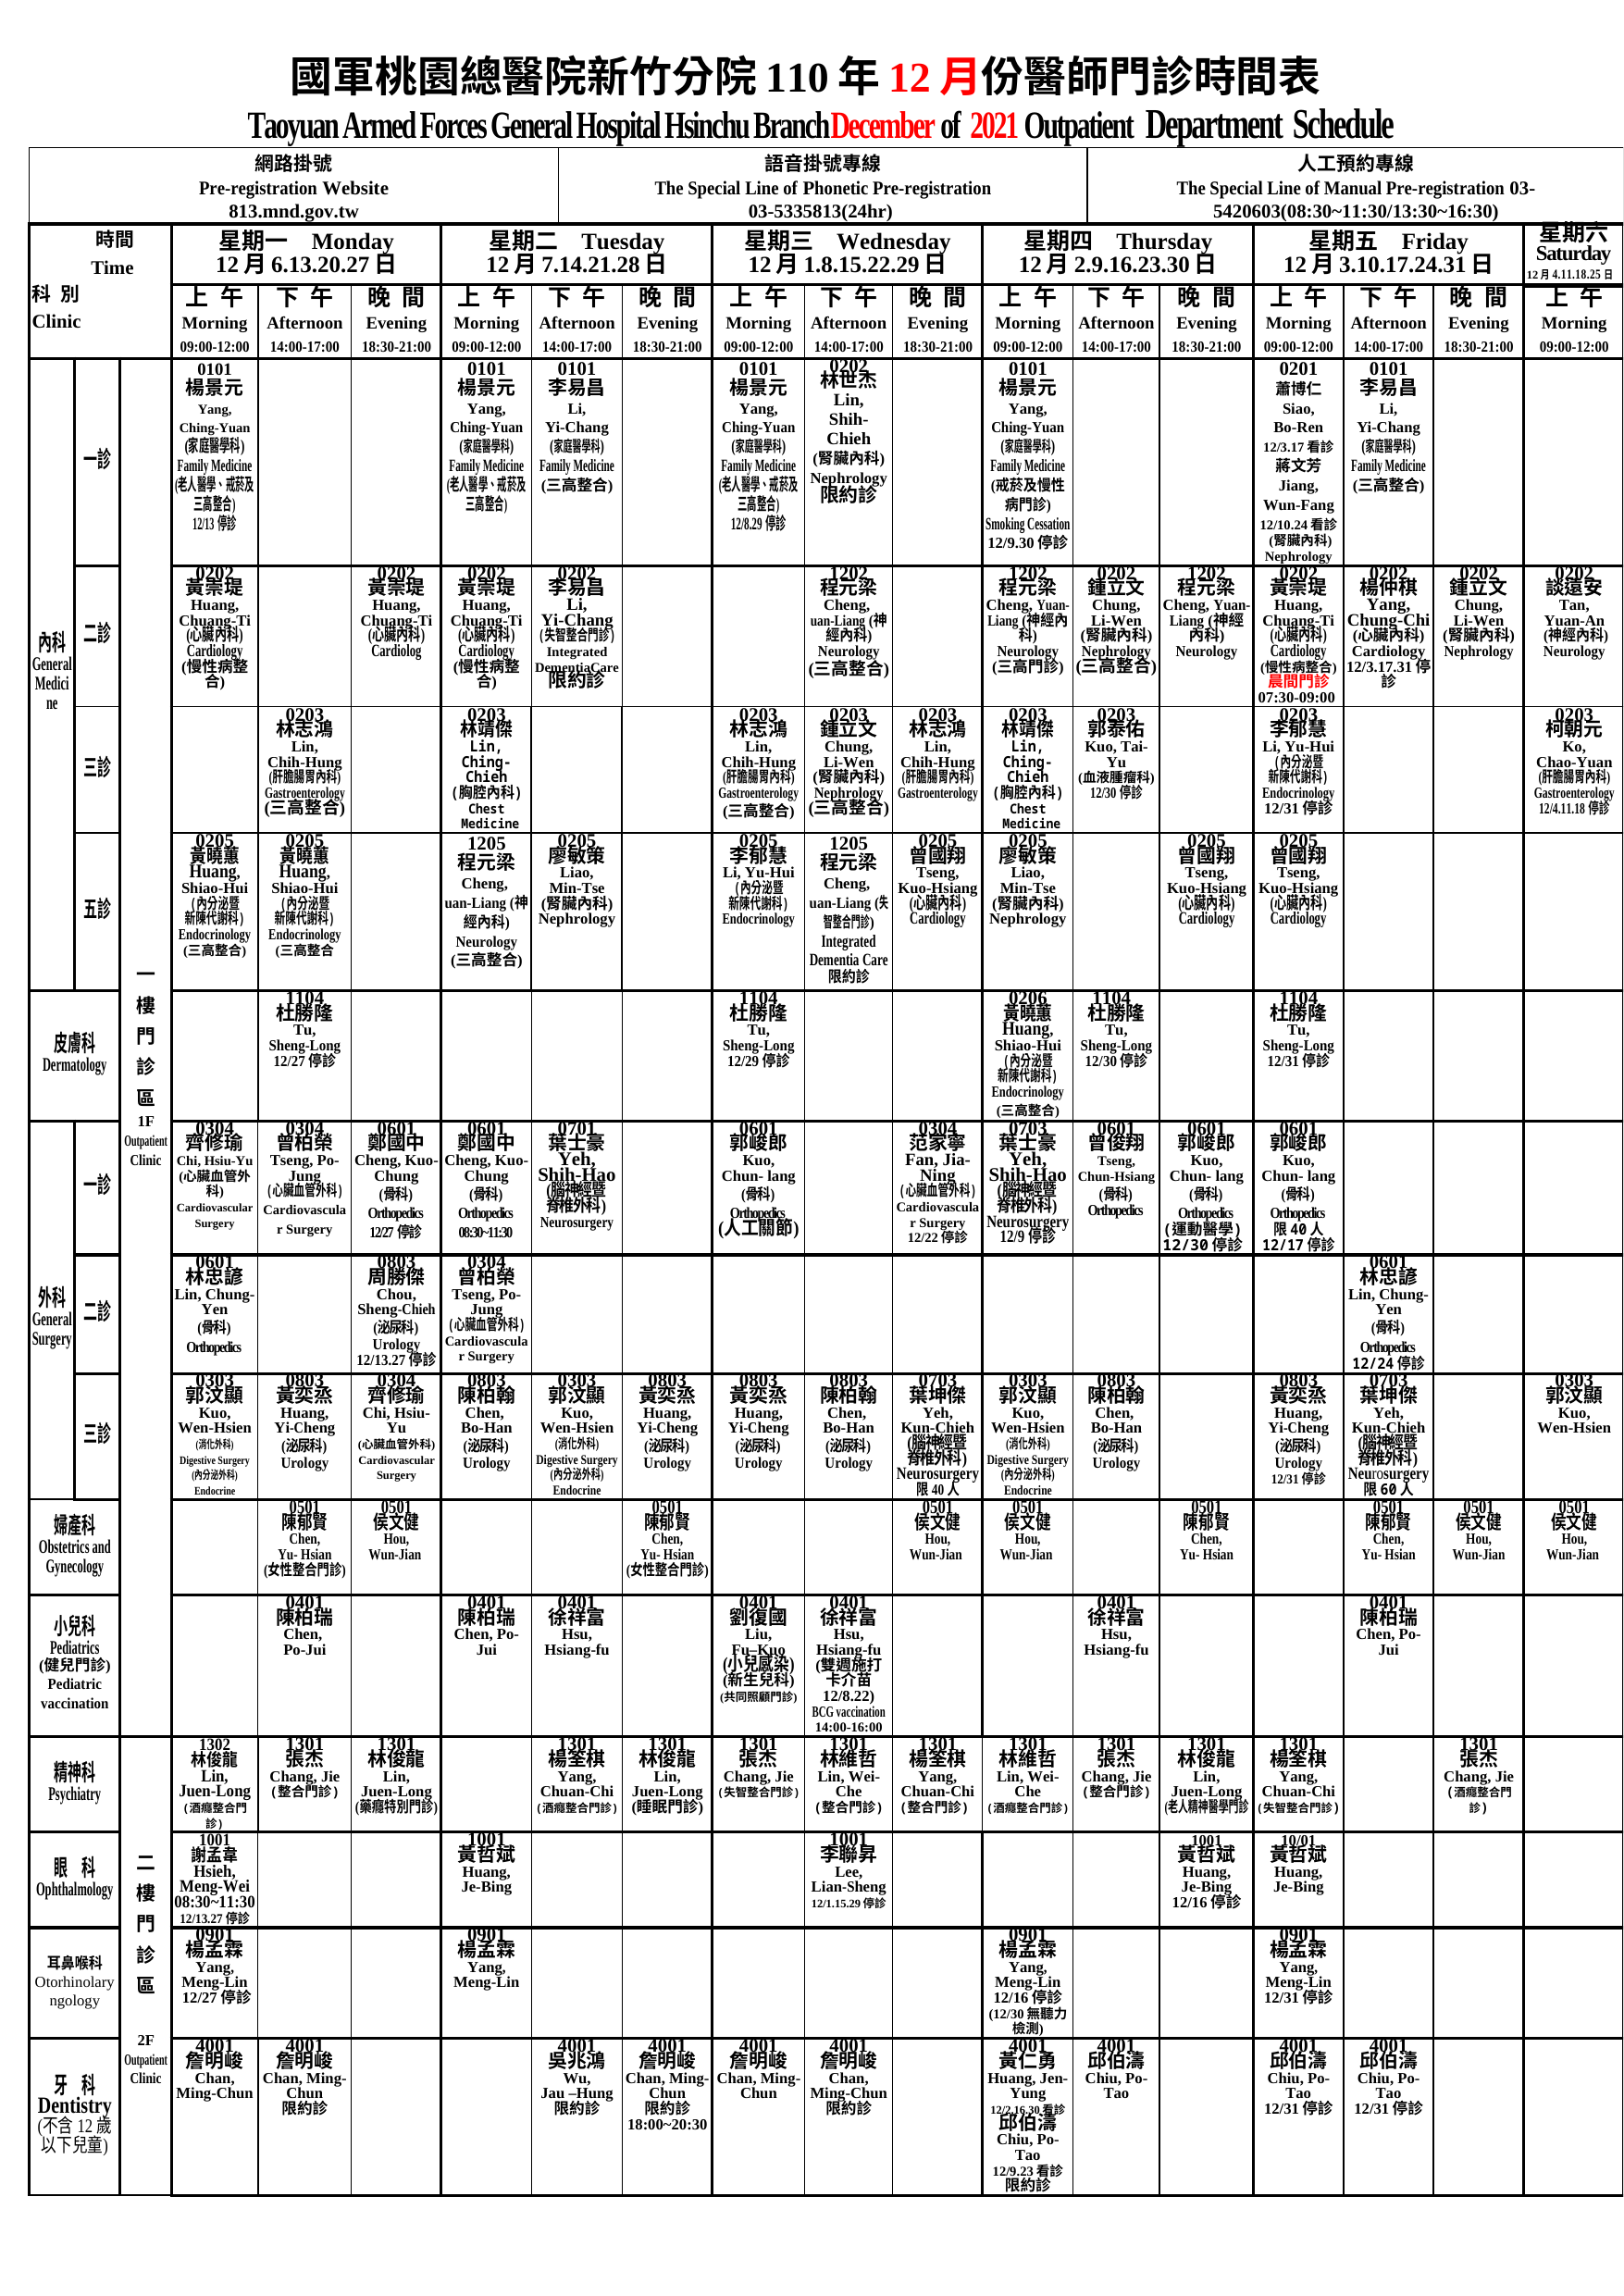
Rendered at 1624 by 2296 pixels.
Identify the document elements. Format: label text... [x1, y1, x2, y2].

table_cell [173, 1501, 257, 1594]
table_cell [1160, 360, 1252, 564]
table_cell 星期四 Thursday 12月2.9.16.23.30日 [984, 226, 1252, 283]
text Taoyuan Armed Forces General Hospital Hsinchu BranchDecember of 2021 Outpatient Department Schedule [29, 101, 1594, 147]
table_cell 上 午 Morning 09:00-12:00 [173, 286, 257, 357]
table_cell 晚 間 Evening 18:30-21:00 [1160, 286, 1252, 357]
table_cell [1345, 1833, 1432, 1926]
table_cell 0901 楊孟霖 Yang, Meng-Lin [442, 1930, 531, 2037]
table_cell [805, 1257, 892, 1371]
table_cell [1434, 1833, 1522, 1926]
table_cell 1301 張杰 Chang, Jie (失智整合門診) [713, 1738, 804, 1831]
table_cell 0501 侯文健 Hou, Wun-Jian [984, 1501, 1072, 1594]
table_cell 上 午 Morning 09:00-12:00 [984, 286, 1072, 357]
table_cell 下 午 Afternoon 14:00-17:00 [532, 286, 622, 357]
table_cell 0303 郭汶顯 Kuo, Wen-Hsien [1525, 1375, 1622, 1498]
table_cell [532, 1257, 622, 1371]
table_cell [1160, 707, 1252, 832]
table_cell 0601 鄭國中 Cheng, Kuo-Chung (骨科) Orthopedics 12/27停診 [352, 1123, 440, 1253]
table_cell 上 午 Morning 09:00-12:00 [442, 286, 531, 357]
table_cell 0205 黃曉蕙 Huang, Shiao-Hui (內分泌暨 新陳代謝科) Endocrinology (三高整合) [173, 834, 257, 989]
table_cell 外科 General Surgery [31, 1123, 73, 1498]
table_cell 4001 邱伯濤 Chiu, Po-Tao 12/31停診 [1255, 2040, 1343, 2194]
table_cell [259, 360, 351, 564]
table_cell 4001 詹明峻 Chan, Ming-Chun 限約診 [805, 2040, 892, 2194]
table_cell 0803 黃奕烝 Huang, Yi-Cheng (泌尿科) Urology [623, 1375, 711, 1498]
table_cell [173, 707, 257, 832]
table_cell 上 午 Morning 09:00-12:00 [1525, 288, 1622, 357]
table_cell 1301 林俊龍 Lin, Juen-Long (藥癮特別門診) [352, 1738, 440, 1831]
table_cell 小兒科 Pediatrics (健兒門診) Pediatric vaccination [31, 1596, 118, 1735]
table_cell 0401 徐祥富 Hsu, Hsiang-fu [532, 1596, 622, 1735]
table_cell [893, 360, 981, 564]
table_cell 1302 林俊龍 Lin, Juen-Long (酒癮整合門診) [173, 1738, 257, 1831]
table_cell [623, 360, 711, 564]
table_cell [258, 1930, 351, 2037]
table_cell 皮膚科 Dermatology [31, 992, 118, 1119]
table_cell [352, 1930, 440, 2037]
table_cell [623, 1123, 711, 1253]
table_cell [1525, 834, 1622, 989]
table_cell 0501 侯文健 Hou, Wun-Jian [1434, 1501, 1522, 1594]
table_cell [1434, 834, 1522, 989]
table_cell 0601 曾俊翔 Tseng, Chun-Hsiang (骨科) Orthopedics [1073, 1123, 1159, 1253]
table_cell 耳鼻喉科 Otorhinolaryngology [31, 1930, 118, 2037]
table_cell [352, 1833, 440, 1926]
table_cell 0803 黃奕烝 Huang, Yi-Cheng (泌尿科) Urology [713, 1375, 804, 1498]
table_cell 0401 徐祥富 Hsu, Hsiang-fu (雙週施打 卡介苗 12/8.22) BCG vaccination 14:00-16:00 [805, 1596, 892, 1735]
table_cell 0202 楊仲棋 Yang, Chung-Chi (心臟內科) Cardiology 12/3.17.31停診 [1345, 567, 1432, 706]
table_cell [893, 1833, 981, 1926]
table_cell [623, 567, 711, 706]
table_cell 0203 柯朝元 Ko, Chao-Yuan (肝膽腸胃內科) Gastroenterology 12/4.11.18停診 [1525, 707, 1622, 832]
table_cell 0501 侯文健 Hou, Wun-Jian [893, 1501, 981, 1594]
table_cell [1525, 1833, 1622, 1926]
table_cell 星期六Saturday 12月4.11.18.25日 [1525, 226, 1622, 283]
table_cell 0803 黃奕烝 Huang, Yi-Cheng (泌尿科) Urology 12/31停診 [1255, 1375, 1343, 1498]
table_cell [984, 1257, 1072, 1371]
table_cell [1434, 1930, 1522, 2037]
table_cell 晚 間 Evening 18:30-21:00 [623, 286, 711, 357]
table_cell 0202 林世杰 Lin, Shih-Chieh (腎臟內科) Nephrology 限約診 [805, 360, 892, 564]
table_cell [713, 1930, 804, 2037]
table_cell 0703 葉士豪 Yeh, Shih-Hao (腦神經暨 脊椎外科) Neurosurgery 12/9停診 [984, 1123, 1072, 1253]
table_cell [805, 1930, 892, 2037]
table_cell [1434, 2040, 1522, 2194]
table_cell [623, 1596, 711, 1735]
table_cell [1073, 1833, 1159, 1926]
table_cell [1160, 1930, 1252, 2037]
table_cell 星期二 Tuesday 12月7.14.21.28日 [442, 226, 711, 283]
table_cell 晚 間 Evening 18:30-21:00 [1434, 286, 1522, 357]
table_cell [805, 1123, 892, 1253]
table_cell 0303 郭汶顯 Kuo, Wen-Hsien (消化外科) Digestive Surgery (內分泌外科) Endocrine [984, 1375, 1072, 1498]
table_cell 0303 郭汶顯 Kuo, Wen-Hsien (消化外科) Digestive Surgery (內分泌外科) Endocrine [173, 1375, 257, 1498]
table_cell [1160, 1596, 1252, 1735]
table_cell [1434, 360, 1522, 564]
table_cell 0304 齊修瑜 Chi, Hsiu-Yu (心臟血管外科) Cardiovascular Surgery [352, 1375, 440, 1498]
table_cell 4001 詹明峻 Chan, Ming-Chun 限約診 18:00~20:30 [623, 2040, 711, 2194]
table_cell 下 午 Afternoon 14:00-17:00 [805, 286, 892, 357]
table_cell [623, 1833, 711, 1926]
table_cell 0205 廖敏策 Liao, Min-Tse (腎臟內科) Nephrology [532, 834, 621, 989]
table_cell 0703 葉坤傑 Yeh, Kun-Chieh (腦神經暨 脊椎外科) Neurosurgery 限40人 [893, 1375, 981, 1498]
table_cell 0803 陳柏翰 Chen, Bo-Han (泌尿科) Urology [1073, 1375, 1159, 1498]
table_cell 0205 曾國翔 Tseng, Kuo-Hsiang (心臟內科) Cardiology [1160, 834, 1252, 989]
table_cell [1525, 1738, 1622, 1831]
table_cell 0202 李易昌 Li, Yi-Chang (失智整合門診) Integrated DementiaCare 限約診 [532, 567, 622, 706]
table_header 語音掛號專線 The Special Line of Phonetic Pre-registration 03-5335813(24hr) [559, 148, 1086, 222]
table_cell 晚 間 Evening 18:30-21:00 [893, 286, 981, 357]
table_cell [259, 567, 351, 706]
table_cell [532, 1501, 622, 1594]
table_cell 0205 曾國翔 Tseng, Kuo-Hsiang (心臟內科) Cardiology [893, 834, 981, 989]
table_cell [1525, 1596, 1622, 1735]
table_cell [352, 834, 440, 989]
table_cell 一診 [76, 1123, 118, 1253]
table_cell 0703 葉坤傑 Yeh, Kun-Chieh (腦神經暨 脊椎外科) Neurosurgery 限60人 [1345, 1375, 1432, 1498]
table_cell 0901 楊孟霖 Yang, Meng-Lin 12/31停診 [1255, 1930, 1343, 2037]
table_cell 0203 林靖傑 Lin, Ching-Chieh (胸腔內科) Chest Medicine [442, 707, 530, 832]
table_header 人工預約專線 The Special Line of Manual Pre-registration 03-5420603(08:30~11:30/13:30~16:30) [1088, 148, 1623, 222]
table_cell 0601 林忠諺 Lin, Chung-Yen (骨科) Orthopedics [173, 1257, 257, 1371]
table_cell [352, 992, 440, 1119]
table_cell [984, 1833, 1072, 1926]
table_cell [893, 1596, 981, 1735]
table_cell 五診 [76, 834, 118, 989]
table_cell [1160, 1257, 1252, 1371]
table_cell [442, 992, 531, 1119]
table_cell 0203 林志鴻 Lin, Chih-Hung (肝膽腸胃內科) Gastroenterology (三高整合) [713, 707, 804, 832]
table_cell [1160, 1375, 1252, 1498]
table_cell [173, 1596, 257, 1735]
table_cell 4001 黃仁勇 Huang, Jen-Yung 12/2.16.30看診 邱伯濤 Chiu, Po-Tao 12/9.23看診 限約診 [984, 2040, 1072, 2194]
table_cell 1001 黃哲斌 Huang, Je-Bing [442, 1833, 531, 1926]
table_cell [893, 992, 981, 1119]
table_cell [805, 992, 892, 1119]
table_cell [352, 2040, 440, 2194]
table_cell 0101 李易昌 Li, Yi-Chang (家庭醫學科) Family Medicine (三高整合) [1345, 360, 1432, 564]
table_cell [1434, 992, 1522, 1119]
table_cell [532, 1833, 622, 1926]
table_cell 1205 程元梁Cheng, Yuan-Liang (神經內科) Neurology (三高整合) [442, 834, 530, 989]
table_cell 0202 黃崇堤 Huang, Chuang-Ti (心臟內科) Cardiology (慢性病整合) 晨間門診 07:30-09:00 [1255, 567, 1343, 706]
table_cell 4001 詹明峻 Chan, Ming-Chun [713, 2040, 804, 2194]
table_cell [893, 1257, 981, 1371]
table_cell 上 午 Morning 09:00-12:00 [1255, 286, 1343, 357]
table_cell 1301 林維哲 Lin, Wei-Che (整合門診) [805, 1738, 892, 1831]
table_cell 0203 李郁慧 Li, Yu-Hui (內分泌暨 新陳代謝科) Endocrinology 12/31停診 [1255, 707, 1343, 832]
table_cell 二診 [76, 567, 118, 706]
table_cell 0601 郭峻郎 Kuo, Chun- lang (骨科) Orthopedics (人工關節) [713, 1123, 804, 1253]
table_cell [352, 360, 440, 564]
table_cell [713, 1257, 804, 1371]
table_cell 0201 蕭博仁 Siao, Bo-Ren 12/3.17看診 蔣文芳 Jiang, Wun-Fang 12/10.24看診 (腎臟內科) Nephrology [1255, 360, 1343, 564]
table_cell 1104 杜勝隆 Tu, Sheng-Long 12/30停診 [1073, 992, 1159, 1119]
table_cell 0202 鍾立文 Chung, Li-Wen (腎臟內科) Nephrology [1434, 567, 1522, 706]
table_cell 4001 詹明峻 Chan, Ming-Chun [173, 2040, 257, 2194]
table_cell 0701 葉士豪 Yeh, Shih-Hao (腦神經暨 脊椎外科) Neurosurgery [532, 1123, 622, 1253]
table_cell [532, 707, 621, 832]
table_cell 0601 林忠諺 Lin, Chung-Yen (骨科) Orthopedics 12/24停診 [1345, 1257, 1432, 1371]
table_cell 1001 黃哲斌 Huang, Je-Bing 12/16停診 [1160, 1833, 1252, 1926]
table_cell 4001 吳兆鴻 Wu, Jau –Hung 限約診 [532, 2040, 622, 2194]
table_cell [1434, 1596, 1522, 1735]
table_cell 二診 [76, 1257, 118, 1371]
table_cell 星期三 Wednesday 12月1.8.15.22.29日 [713, 226, 981, 283]
table_cell 眼 科 Ophthalmology [31, 1833, 118, 1926]
table_cell [1345, 834, 1432, 989]
table_cell 1202 程元梁Cheng, Yuan-Liang (神經內科) Neurology [1160, 567, 1252, 706]
table_cell [1160, 2040, 1252, 2194]
table_cell 牙 科 Dentistry (不含12歲以下兒童) [31, 2040, 118, 2194]
table_cell [893, 1930, 981, 2037]
table_cell 0901 楊孟霖 Yang, Meng-Lin 12/27停診 [173, 1930, 257, 2037]
table_cell 0601 鄭國中 Cheng, Kuo-Chung (骨科) Orthopedics 08:30~11:30 [442, 1123, 531, 1253]
table_cell 4001 邱伯濤 Chiu, Po-Tao 12/31停診 [1345, 2040, 1432, 2194]
table_cell 0401 陳柏瑞 Chen, Po-Jui [258, 1596, 351, 1735]
table_header 網路掛號 Pre-registration Website 813.mnd.gov.tw [30, 148, 558, 222]
table_cell [1255, 1501, 1343, 1594]
table_cell 婦產科 Obstetrics and Gynecology [31, 1500, 118, 1594]
table_cell 星期五 Friday 12月3.10.17.24.31日 [1255, 226, 1522, 283]
table_cell [623, 1257, 711, 1371]
table_cell [893, 567, 981, 706]
table_cell 0101 楊景元Yang, Ching-Yuan (家庭醫學科) Family Medicine (戒菸及慢性病門診) Smoking Cessation 12/9.30停診 [984, 360, 1072, 564]
table_cell 星期一 Monday 12月6.13.20.27日 [173, 226, 440, 283]
table_cell [1434, 1375, 1522, 1498]
table_cell 1301 張杰 Chang, Jie (整合門診) [1073, 1738, 1159, 1831]
table_cell 4001 詹明峻 Chan, Ming-Chun 限約診 [259, 2040, 351, 2194]
table_cell 0101 李易昌 Li, Yi-Chang (家庭醫學科) Family Medicine (三高整合) [532, 360, 622, 564]
table_cell 1301 林俊龍 Lin, Juen-Long (老人精神醫學門診 [1160, 1738, 1252, 1831]
table_cell [1160, 992, 1252, 1119]
table_cell [893, 2040, 981, 2194]
table_cell 1205 程元梁Cheng, Yuan-Liang (失智整合門診) Integrated Dementia Care 限約診 [805, 834, 892, 989]
table_cell 二 樓 門 診 區 2F Outpatient Clinic [121, 1738, 170, 2194]
table_cell [1345, 1930, 1432, 2037]
table_cell 精神科Psychiatry [31, 1738, 118, 1831]
table_cell 下 午 Afternoon 14:00-17:00 [1073, 286, 1159, 357]
table_cell [173, 992, 257, 1119]
table_cell [258, 1257, 351, 1371]
table_cell [532, 992, 622, 1119]
table_cell 0601 郭峻郎 Kuo, Chun- lang (骨科) Orthopedics (運動醫學) 12/30停診 [1160, 1123, 1252, 1253]
table_cell [1525, 992, 1622, 1119]
table_cell 0401 陳柏瑞 Chen, Po-Jui [442, 1596, 531, 1735]
table_cell 1202 程元梁Cheng, Yuan-Liang (神經內科) Neurology (三高整合) [805, 567, 892, 706]
table_cell 內科General Medicine [31, 360, 73, 989]
table_cell [713, 1833, 804, 1926]
table_cell [258, 1833, 351, 1926]
table_cell [1345, 1738, 1432, 1831]
table_cell [623, 707, 711, 832]
table_cell 0203 林志鴻 Lin, Chih-Hung (肝膽腸胃內科) Gastroenterology (三高整合) [259, 707, 351, 832]
table_cell [623, 992, 711, 1119]
table_cell 0803 周勝傑 Chou, Sheng-Chieh (泌尿科) Urology 12/13.27停診 [352, 1257, 440, 1371]
table_cell [805, 1501, 892, 1594]
table_cell 1301 林俊龍 Lin, Juen-Long (睡眠門診) [623, 1738, 711, 1831]
table_cell 0205 黃曉蕙 Huang, Shiao-Hui (內分泌暨 新陳代謝科) Endocrinology (三高整合 [259, 834, 351, 989]
table_cell 0304 齊修瑜 Chi, Hsiu-Yu (心臟血管外科) Cardiovascular Surgery [173, 1123, 257, 1253]
table_cell 1301 張杰 Chang, Jie (整合門診) [259, 1738, 351, 1831]
table_cell 0202 黃崇堤 Huang, Chuang-Ti (心臟內科) Cardiolog [352, 567, 440, 706]
table_cell 0803 陳柏翰 Chen, Bo-Han (泌尿科) Urology [805, 1375, 892, 1498]
table_cell 0101 楊景元 Yang, Ching-Yuan (家庭醫學科) Family Medicine (老人醫學、戒菸及三高整合) 12/13停診 [173, 360, 257, 564]
table_cell 0203 林志鴻 Lin, Chih-Hung (肝膽腸胃內科) Gastroenterology [893, 707, 981, 832]
table_cell [1073, 360, 1159, 564]
table_cell 三診 [76, 707, 118, 832]
table_cell 1001 謝孟韋 Hsieh, Meng-Wei 08:30~11:30 12/13.27停診 [173, 1833, 257, 1926]
table_cell [713, 1501, 804, 1594]
table_cell 0205 李郁慧 Li, Yu-Hui (內分泌暨 新陳代謝科) Endocrinology [713, 834, 804, 989]
table_cell 0101 楊景元Yang, Ching-Yuan (家庭醫學科) Family Medicine (老人醫學、戒菸及三高整合) 12/8.29停診 [713, 360, 804, 564]
text 國軍桃園總醫院新竹分院110年12月份醫師門診時間表 [29, 55, 1594, 101]
table_cell [1434, 1257, 1522, 1371]
table_cell 0303 郭汶顯 Kuo, Wen-Hsien (消化外科) Digestive Surgery (內分泌外科) Endocrine [532, 1375, 622, 1498]
table_cell 0202 黃崇堤 Huang, Chuang-Ti (心臟內科) Cardiology (慢性病整合) [173, 567, 257, 706]
table_cell 1301 楊筌棋 Yang, Chuan-Chi (酒癮整合門診) [532, 1738, 622, 1831]
table_cell [352, 707, 440, 832]
table_cell 0803 黃奕烝 Huang, Yi-Cheng (泌尿科) Urology [258, 1375, 351, 1498]
table_cell 1001 李聯昇 Lee, Lian-Sheng 12/1.15.29停診 [805, 1833, 892, 1926]
table_cell 1202 程元梁Cheng, Yuan-Liang (神經內科) Neurology (三高門診) [984, 567, 1072, 706]
table_cell 0501 侯文健 Hou, Wun-Jian [1525, 1501, 1622, 1594]
table_cell 三診 [76, 1375, 118, 1498]
table_cell 0205 曾國翔 Tseng, Kuo-Hsiang (心臟內科) Cardiology [1255, 834, 1343, 989]
table_cell 0501 陳郁賢 Chen, Yu- Hsian [1160, 1501, 1252, 1594]
table_cell 0206 黃曉蕙 Huang, Shiao-Hui (內分泌暨 新陳代謝科) Endocrinology (三高整合) [984, 992, 1072, 1119]
table_cell 0401 陳柏瑞 Chen, Po-Jui [1345, 1596, 1432, 1735]
table_cell [1525, 1123, 1622, 1253]
table_cell [1345, 1123, 1432, 1253]
table_cell 一診 [76, 360, 118, 564]
table_cell 0601 郭峻郎 Kuo, Chun- lang (骨科) Orthopedics 限40人 12/17停診 [1255, 1123, 1343, 1253]
table_cell [1525, 360, 1622, 564]
table_cell 0304 范家寧 Fan, Jia-Ning (心臟血管外科) Cardiovascular Surgery 12/22停診 [893, 1123, 981, 1253]
table_cell 0501 陳郁賢 Chen, Yu- Hsian [1345, 1501, 1432, 1594]
table_cell 0203 郭泰佑 Kuo, Tai-Yu (血液腫瘤科) 12/30停診 [1073, 707, 1159, 832]
table_cell 0202 鍾立文 Chung, Li-Wen (腎臟內科) Nephrology (三高整合) [1073, 567, 1159, 706]
table_cell 0304 曾柏榮 Tseng, Po-Jung (心臟血管外科) Cardiovascular Surgery [258, 1123, 351, 1253]
table_cell [532, 1930, 622, 2037]
table_cell 上 午 Morning 09:00-12:00 [713, 286, 804, 357]
table_cell [984, 1596, 1072, 1735]
table_cell 下 午 Afternoon 14:00-17:00 [259, 286, 351, 357]
table_cell 1104 杜勝隆 Tu, Sheng-Long 12/31停診 [1255, 992, 1343, 1119]
table_cell [1255, 1596, 1343, 1735]
table_cell [1525, 1930, 1622, 2037]
table_cell 0401 劉復國 Liu, Fu–Kuo (小兒感染) (新生兒科) (共同照顧門診) [713, 1596, 804, 1735]
table_cell [442, 2040, 531, 2194]
table_cell [1345, 707, 1432, 832]
table_cell 一 樓 門 診 區 1F Outpatient Clinic [121, 360, 170, 1735]
table_cell 時間 Time 科 別 Clinic [31, 226, 170, 357]
table_cell [623, 1930, 711, 2037]
table_cell 0401 徐祥富 Hsu, Hsiang-fu [1073, 1596, 1159, 1735]
table_cell [352, 1596, 440, 1735]
table_cell 0501 陳郁賢 Chen, Yu- Hsian (女性整合門診) [623, 1501, 711, 1594]
table_cell 晚 間 Evening 18:30-21:00 [352, 286, 440, 357]
table_cell 0202 談遠安 Tan, Yuan-An (神經內科) Neurology [1525, 567, 1622, 706]
table_cell [1525, 2040, 1622, 2194]
table_cell 1301 張杰 Chang, Jie (酒癮整合門診) [1434, 1738, 1522, 1831]
table_cell 0101 楊景元Yang, Ching-Yuan (家庭醫學科) Family Medicine (老人醫學、戒菸及三高整合) [442, 360, 531, 564]
table_cell 1104 杜勝隆 Tu, Sheng-Long 12/29停診 [713, 992, 804, 1119]
table_cell [1073, 1930, 1159, 2037]
table_cell 0203 鍾立文 Chung, Li-Wen (腎臟內科) Nephrology (三高整合) [805, 707, 892, 832]
table_cell [442, 1501, 531, 1594]
table_cell [442, 1738, 531, 1831]
table_cell 1301 楊筌棋 Yang, Chuan-Chi (整合門診) [893, 1738, 982, 1831]
table_cell [1073, 1257, 1159, 1371]
table_cell 下 午 Afternoon 14:00-17:00 [1345, 286, 1432, 357]
table_cell [1073, 834, 1159, 989]
table_cell 0202 黃崇堤 Huang, Chuang-Ti (心臟內科) Cardiology (慢性病整合) [442, 567, 531, 706]
table_cell 0304 曾柏榮 Tseng, Po-Jung (心臟血管外科) Cardiovascular Surgery [442, 1257, 531, 1371]
table_cell [713, 567, 804, 706]
table_cell [1525, 1257, 1622, 1371]
table_cell 0501 陳郁賢 Chen, Yu- Hsian (女性整合門診) [258, 1501, 351, 1594]
table_cell [1434, 707, 1522, 832]
table_cell 1301 楊筌棋 Yang, Chuan-Chi (失智整合門診) [1255, 1738, 1343, 1831]
table_cell 1301 林維哲 Lin, Wei-Che (酒癮整合門診) [983, 1738, 1072, 1831]
table_cell 10/01 黃哲斌 Huang, Je-Bing [1255, 1833, 1343, 1926]
table_cell [1255, 1257, 1343, 1371]
table_cell 1104 杜勝隆 Tu, Sheng-Long 12/27停診 [259, 992, 351, 1119]
table_cell 0901 楊孟霖 Yang, Meng-Lin 12/16停診 (12/30無聽力檢測) [984, 1930, 1072, 2037]
table_cell 0205 廖敏策 Liao, Min-Tse (腎臟內科) Nephrology [984, 834, 1072, 989]
table_cell 4001 邱伯濤 Chiu, Po-Tao [1073, 2040, 1159, 2194]
table_cell [1073, 1501, 1159, 1594]
table_cell [1434, 1123, 1522, 1253]
table_cell 0803 陳柏翰 Chen, Bo-Han (泌尿科) Urology [442, 1375, 531, 1498]
table_cell [623, 834, 711, 989]
table_cell [1345, 992, 1432, 1119]
table_cell 0203 林靖傑 Lin, Ching-Chieh (胸腔內科) Chest Medicine [984, 707, 1072, 832]
table_cell 0501 侯文健 Hou, Wun-Jian [352, 1501, 440, 1594]
